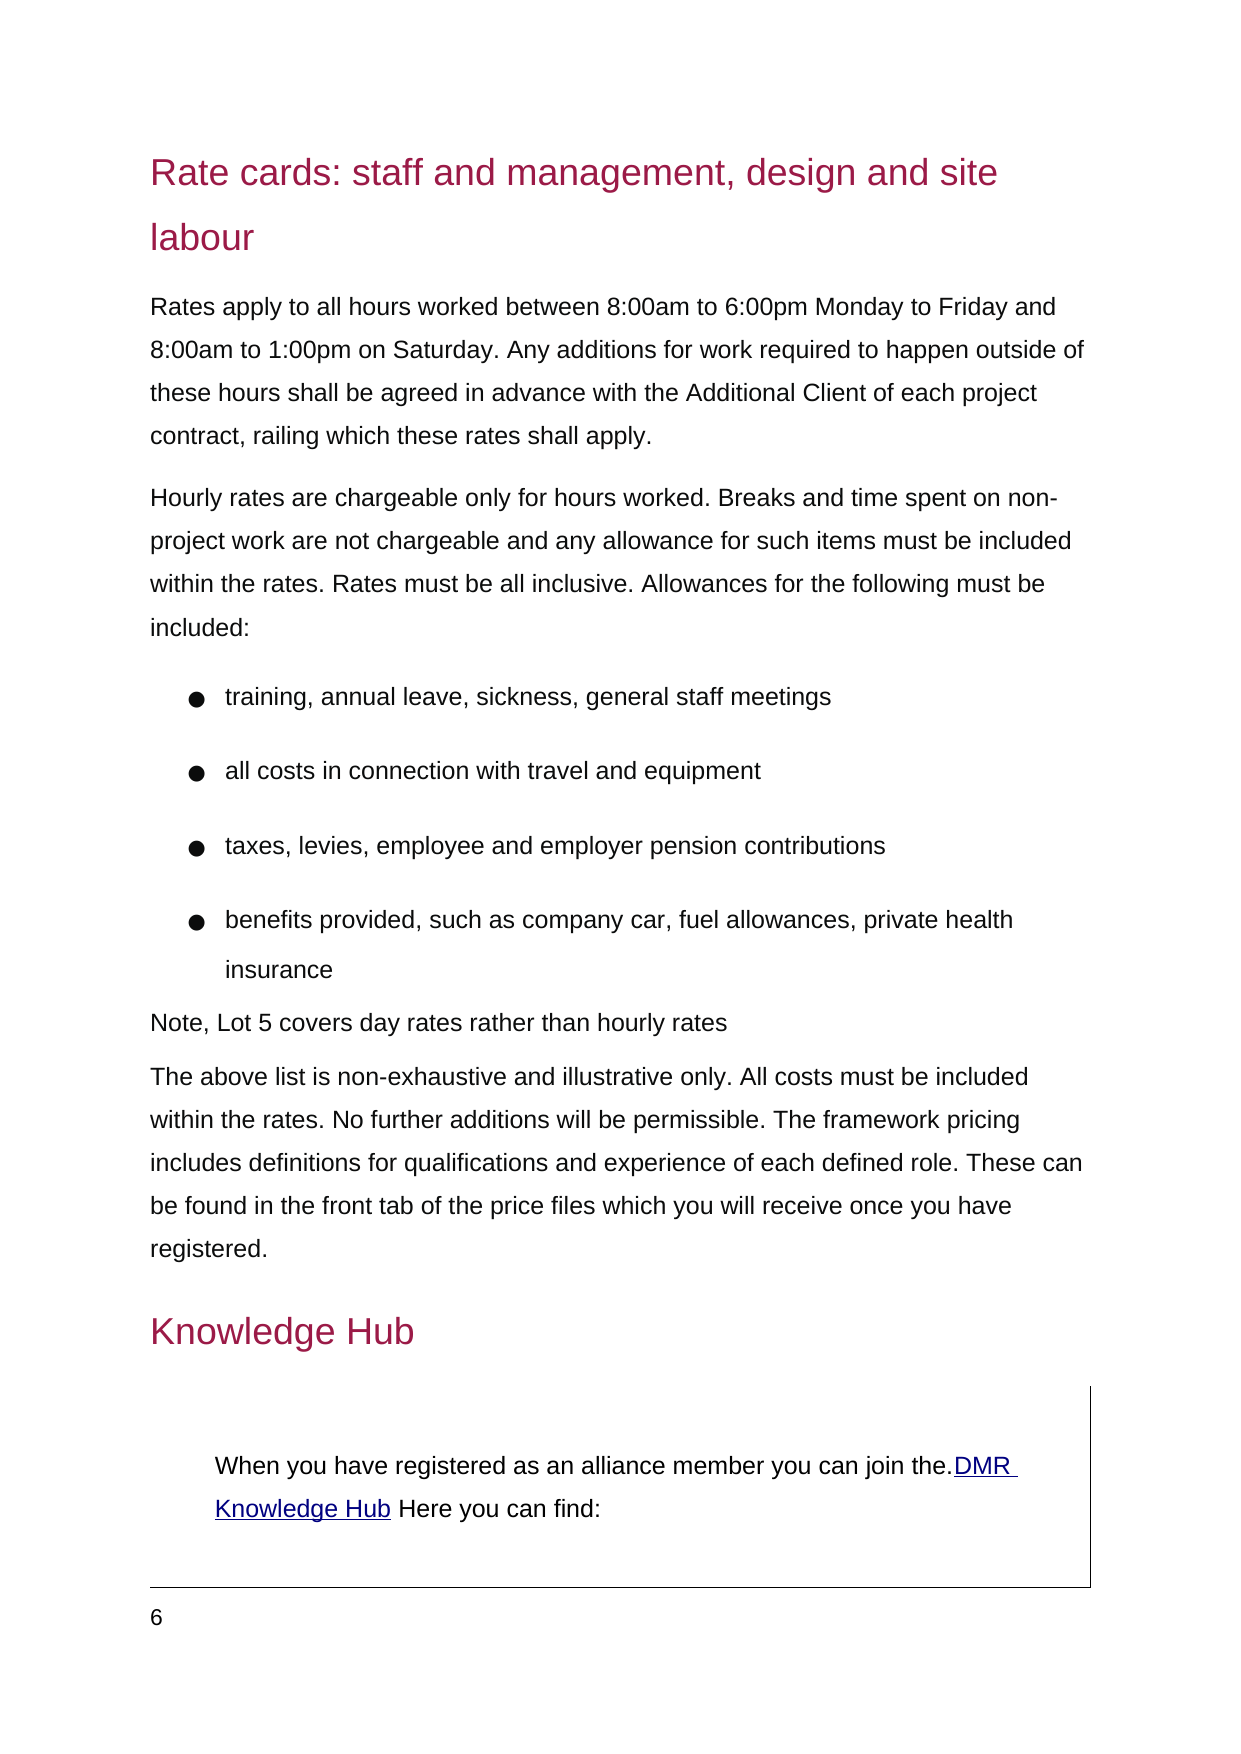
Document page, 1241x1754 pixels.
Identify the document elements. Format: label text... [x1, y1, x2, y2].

text When you have registered as an alliance member you can join the.DMR Knowledge Hub Here you can find: [150, 1386, 1090, 1587]
subtitle Rate cards: staff and management, design and site labour [150, 150, 1091, 258]
list training, annual leave, sickness, general staff meetings [187, 674, 1091, 717]
list all costs in connection with travel and equipment [187, 749, 1091, 792]
text Rates apply to all hours worked between 8:00am to 6:00pm Monday to Friday and 8:00am to 1:00pm on Saturday. Any additions for work required to happen outside of these hours shall be agreed in advance with the Additional Client of each project contract, railing which these rates shall apply. [150, 292, 1091, 450]
subtitle Knowledge Hub [150, 1309, 1091, 1352]
text Hourly rates are chargeable only for hours worked. Breaks and time spent on non-project work are not chargeable and any allowance for such items must be included within the rates. Rates must be all inclusive. Allowances for the following must be included: [150, 483, 1091, 641]
list taxes, levies, employee and employer pension contributions [187, 823, 1091, 866]
text Note, Lot 5 covers day rates rather than hourly rates [150, 1008, 1091, 1037]
list benefits provided, such as company car, fuel allowances, private health insurance [187, 898, 1091, 984]
text The above list is non-exhaustive and illustrative only. All costs must be included within the rates. No further additions will be permissible. The framework pricing includes definitions for qualifications and experience of each defined role. These can be found in the front tab of the price files which you will receive once you have registered. [150, 1062, 1091, 1263]
